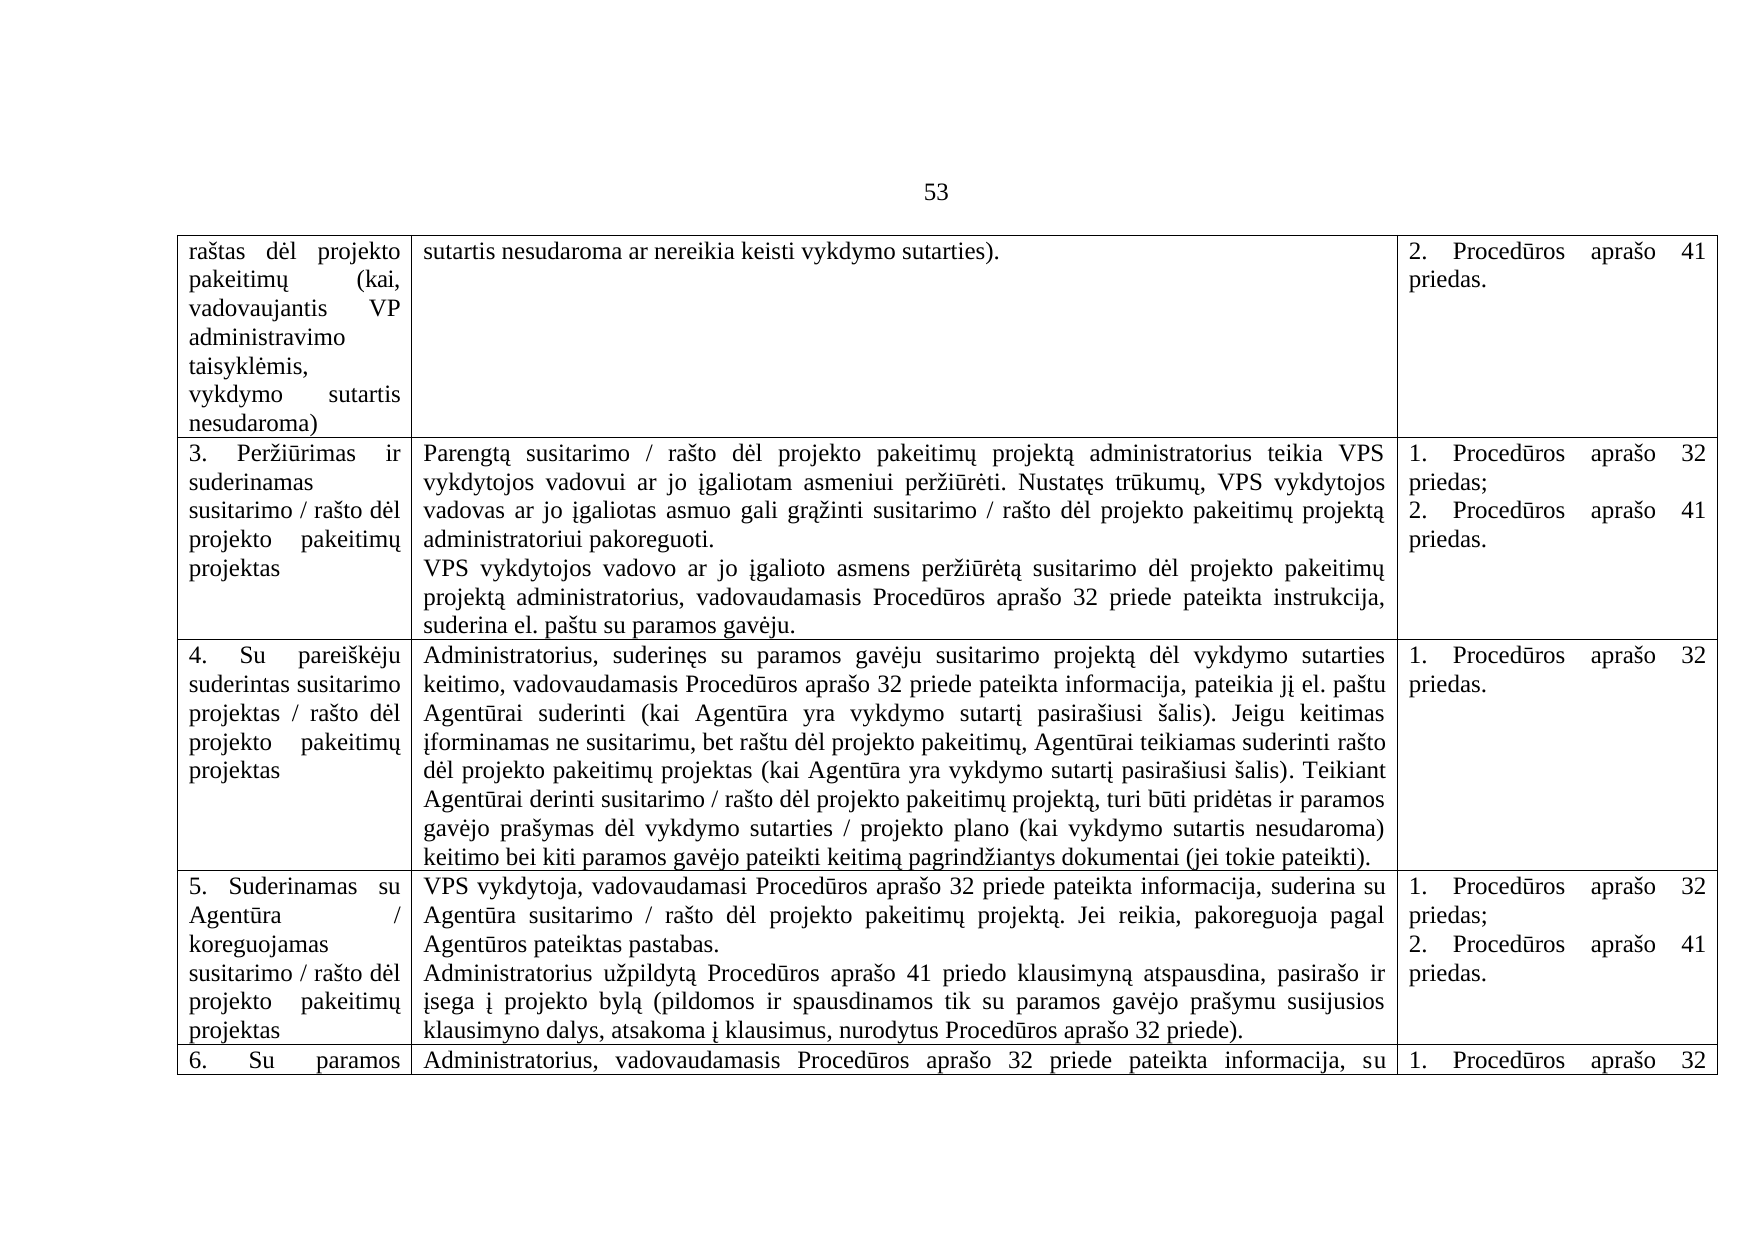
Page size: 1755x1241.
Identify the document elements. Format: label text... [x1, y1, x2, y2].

table_cell 1. Procedūros aprašo 32 priedas; 2. Procedūros aprašo 41 priedas. [1398, 871, 1717, 1044]
table_cell 6. Su paramos [178, 1045, 411, 1074]
table_cell sutartis nesudaroma ar nereikia keisti vykdymo sutarties). [412, 236, 1397, 437]
table_cell Administratorius, vadovaudamasis Procedūros aprašo 32 priede pateikta informacija, su [412, 1045, 1397, 1074]
table_cell Administratorius, suderinęs su paramos gavėju susitarimo projektą dėl vykdymo sutarties keitimo, vadovaudamasis Procedūros aprašo 32 priede pateikta informacija, pateikia jį el. paštu Agentūrai suderinti (kai Agentūra yra vykdymo sutartį pasirašiusi šalis). Jeigu keitimas įforminamas ne susitarimu, bet raštu dėl projekto pakeitimų, Agentūrai teikiamas suderinti rašto dėl projekto pakeitimų projektas (kai Agentūra yra vykdymo sutartį pasirašiusi šalis). Teikiant Agentūrai derinti susitarimo / rašto dėl projekto pakeitimų projektą, turi būti pridėtas ir paramos gavėjo prašymas dėl vykdymo sutarties / projekto plano (kai vykdymo sutartis nesudaroma) keitimo bei kiti paramos gavėjo pateikti keitimą pagrindžiantys dokumentai (jei tokie pateikti). [412, 640, 1397, 870]
table_cell 5. Suderinamas su Agentūra / koreguojamas susitarimo / rašto dėl projekto pakeitimų projektas [178, 871, 411, 1044]
table_cell VPS vykdytoja, vadovaudamasi Procedūros aprašo 32 priede pateikta informacija, suderina su Agentūra susitarimo / rašto dėl projekto pakeitimų projektą. Jei reikia, pakoreguoja pagal Agentūros pateiktas pastabas. Administratorius užpildytą Procedūros aprašo 41 priedo klausimyną atspausdina, pasirašo ir įsega į projekto bylą (pildomos ir spausdinamos tik su paramos gavėjo prašymu susijusios klausimyno dalys, atsakoma į klausimus, nurodytus Procedūros aprašo 32 priede). [412, 871, 1397, 1044]
table_cell raštas dėl projekto pakeitimų (kai, vadovaujantis VP administravimo taisyklėmis, vykdymo sutartis nesudaroma) [178, 236, 411, 437]
table_cell 1. Procedūros aprašo 32 priedas. [1398, 640, 1717, 870]
table_cell 4. Su pareiškėju suderintas susitarimo projektas / rašto dėl projekto pakeitimų projektas [178, 640, 411, 870]
table_cell 2. Procedūros aprašo 41 priedas. [1398, 236, 1717, 437]
table_cell 1. Procedūros aprašo 32 priedas; 2. Procedūros aprašo 41 priedas. [1398, 438, 1717, 639]
table_cell 3. Peržiūrimas ir suderinamas susitarimo / rašto dėl projekto pakeitimų projektas [178, 438, 411, 639]
table_cell 1. Procedūros aprašo 32 [1398, 1045, 1717, 1074]
table_cell Parengtą susitarimo / rašto dėl projekto pakeitimų projektą administratorius teikia VPS vykdytojos vadovui ar jo įgaliotam asmeniui peržiūrėti. Nustatęs trūkumų, VPS vykdytojos vadovas ar jo įgaliotas asmuo gali grąžinti susitarimo / rašto dėl projekto pakeitimų projektą administratoriui pakoreguoti. VPS vykdytojos vadovo ar jo įgalioto asmens peržiūrėtą susitarimo dėl projekto pakeitimų projektą administratorius, vadovaudamasis Procedūros aprašo 32 priede pateikta instrukcija, suderina el. paštu su paramos gavėju. [412, 438, 1397, 639]
